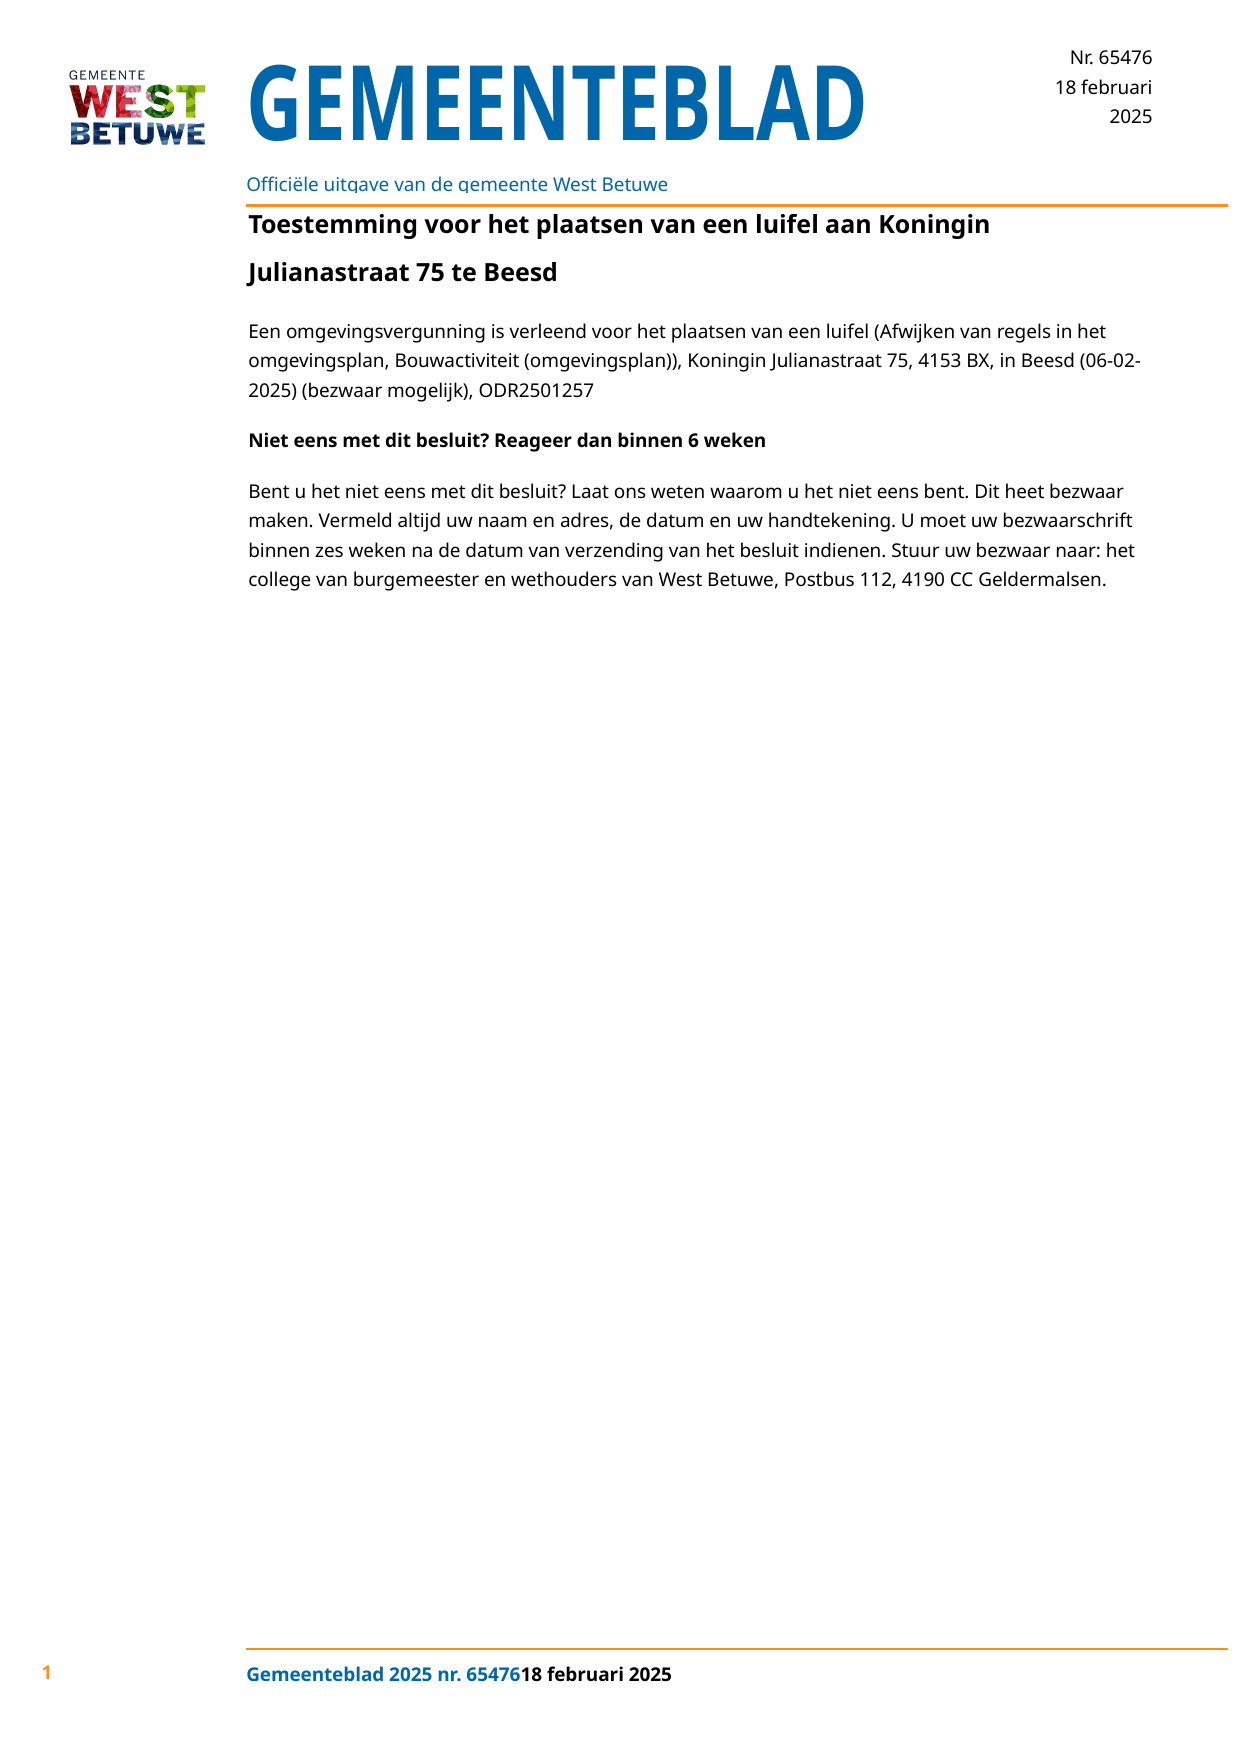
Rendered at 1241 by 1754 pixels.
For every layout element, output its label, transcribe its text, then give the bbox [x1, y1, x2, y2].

text Een omgevingsvergunning is verleend voor het plaatsen van een luifel (Afwijken van regels in het omgevingsplan, Bouwactiviteit (omgevingsplan)), Koningin Julianastraat 75, 4153 BX, in Beesd (06-02-2025) (bezwaar mogelijk), ODR2501257 [248, 318, 1152, 403]
text Toestemming voor het plaatsen van een luifel aan Koningin Julianastraat 75 te Beesd [248, 207, 1152, 288]
text Bent u het niet eens met dit besluit? Laat ons weten waarom u het niet eens bent. Dit heet bezwaar maken. Vermeld altijd uw naam en adres, de datum en uw handtekening. U moet uw bezwaarschrift binnen zes weken na de datum van verzending van het besluit indienen. Stuur uw bezwaar naar: het college van burgemeester en wethouders van West Betuwe, Postbus 112, 4190 CC Geldermalsen. [248, 478, 1152, 592]
picture [41, 47, 231, 172]
text Niet eens met dit besluit? Reageer dan binnen 6 weken [248, 427, 1152, 453]
